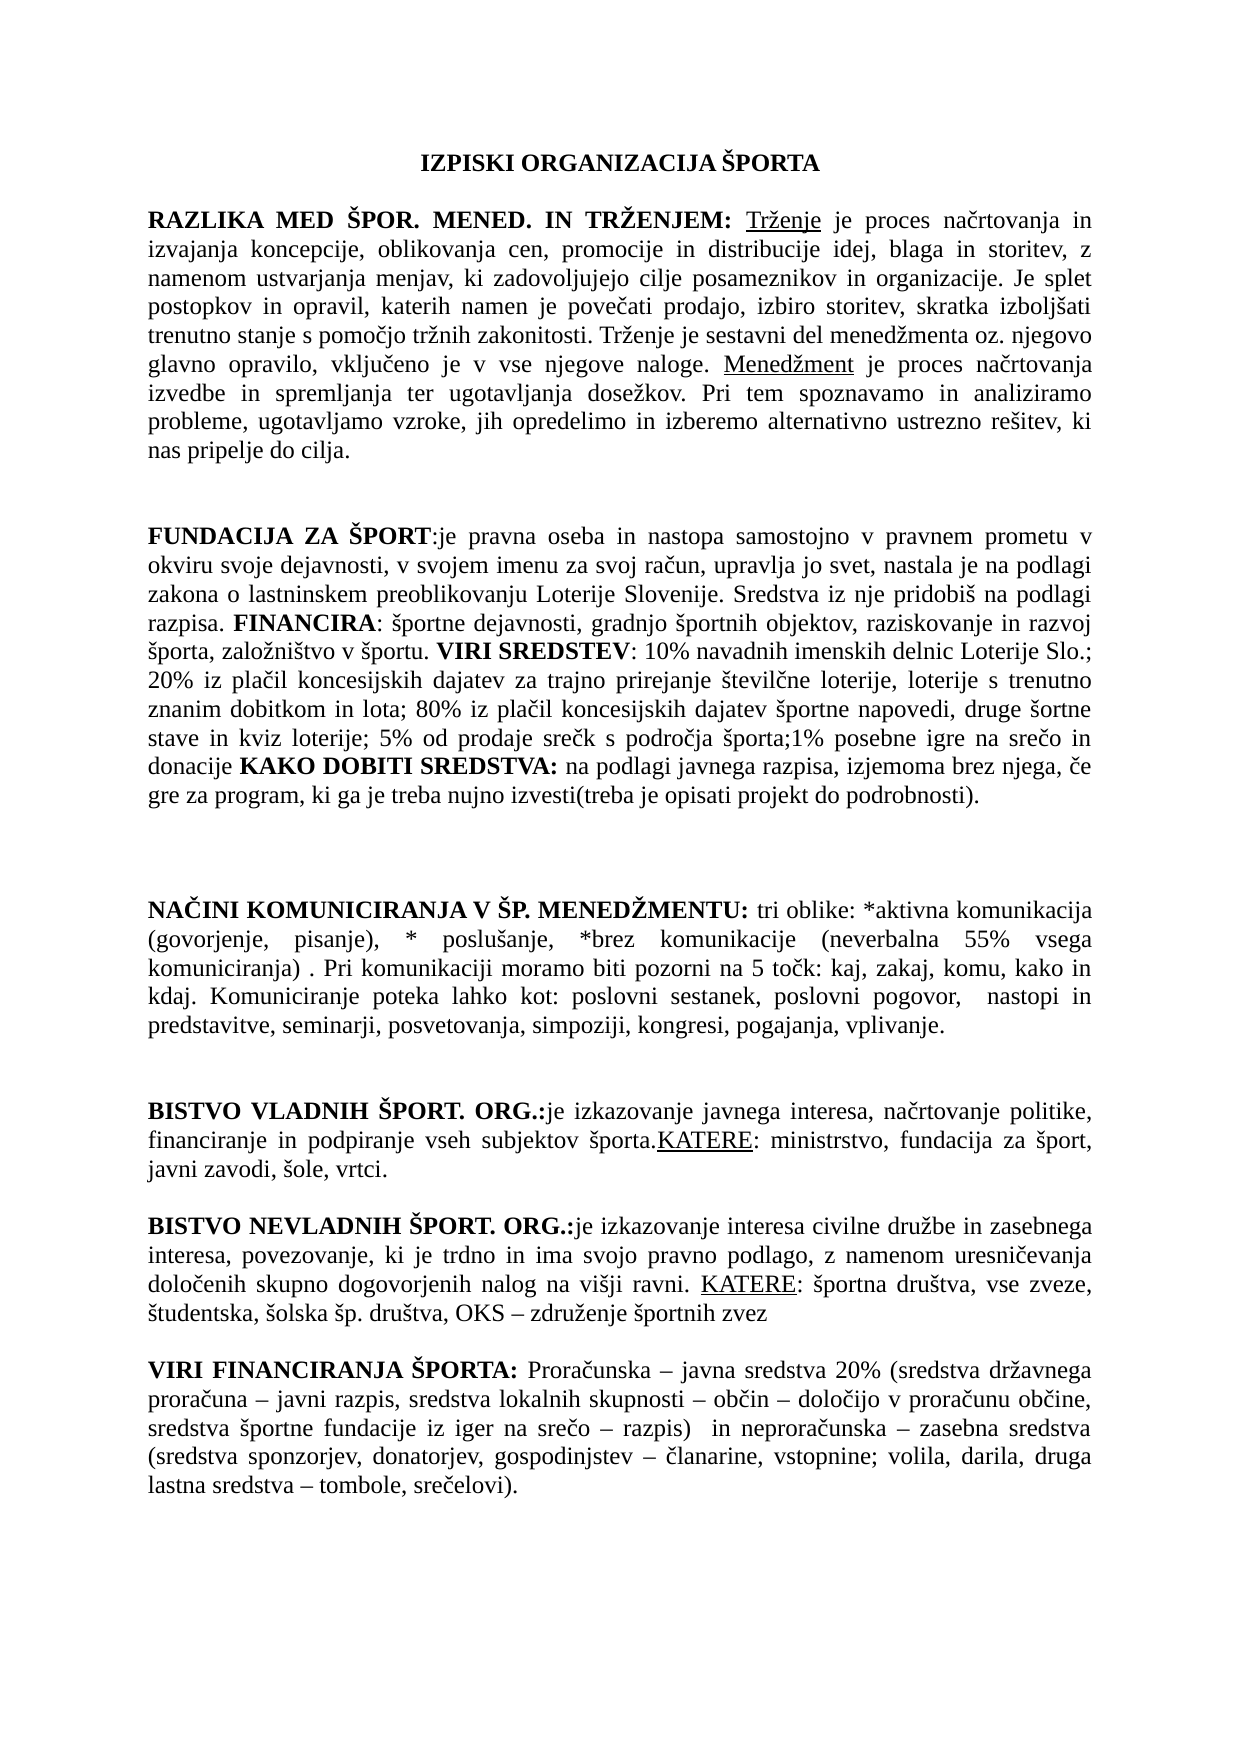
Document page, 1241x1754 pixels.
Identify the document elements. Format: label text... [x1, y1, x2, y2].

text VIRI FINANCIRANJA ŠPORTA: Proračunska – javna sredstva 20% (sredstva državnega proračuna – javni razpis, sredstva lokalnih skupnosti – občin – določijo v proračunu občine, sredstva športne fundacije iz iger na srečo – razpis) in neproračunska – zasebna sredstva (sredstva sponzorjev, donatorjev, gospodinjstev – članarine, vstopnine; volila, darila, druga lastna sredstva – tombole, srečelovi). [148, 1355, 1093, 1499]
text IZPISKI ORGANIZACIJA ŠPORTA [148, 148, 1093, 176]
text BISTVO VLADNIH ŠPORT. ORG.:je izkazovanje javnega interesa, načrtovanje politike, financiranje in podpiranje vseh subjektov športa.KATERE: ministrstvo, fundacija za šport, javni zavodi, šole, vrtci. [148, 1096, 1093, 1183]
text NAČINI KOMUNICIRANJA V ŠP. MENEDŽMENTU: tri oblike: *aktivna komunikacija (govorjenje, pisanje), * poslušanje, *brez komunikacije (neverbalna 55% vsega komuniciranja) . Pri komunikaciji moramo biti pozorni na 5 točk: kaj, zakaj, komu, kako in kdaj. Komuniciranje poteka lahko kot: poslovni sestanek, poslovni pogovor, nastopi in predstavitve, seminarji, posvetovanja, simpoziji, kongresi, pogajanja, vplivanje. [148, 895, 1093, 1039]
text RAZLIKA MED ŠPOR. MENED. IN TRŽENJEM: Trženje je proces načrtovanja in izvajanja koncepcije, oblikovanja cen, promocije in distribucije idej, blaga in storitev, z namenom ustvarjanja menjav, ki zadovoljujejo cilje posameznikov in organizacije. Je splet postopkov in opravil, katerih namen je povečati prodajo, izbiro storitev, skratka izboljšati trenutno stanje s pomočjo tržnih zakonitosti. Trženje je sestavni del menedžmenta oz. njegovo glavno opravilo, vključeno je v vse njegove naloge. Menedžment je proces načrtovanja izvedbe in spremljanja ter ugotavljanja dosežkov. Pri tem spoznavamo in analiziramo probleme, ugotavljamo vzroke, jih opredelimo in izberemo alternativno ustrezno rešitev, ki nas pripelje do cilja. [148, 205, 1093, 464]
text BISTVO NEVLADNIH ŠPORT. ORG.:je izkazovanje interesa civilne družbe in zasebnega interesa, povezovanje, ki je trdno in ima svojo pravno podlago, z namenom uresničevanja določenih skupno dogovorjenih nalog na višji ravni. KATERE: športna društva, vse zveze, študentska, šolska šp. društva, OKS – združenje športnih zvez [148, 1211, 1093, 1326]
text FUNDACIJA ZA ŠPORT:je pravna oseba in nastopa samostojno v pravnem prometu v okviru svoje dejavnosti, v svojem imenu za svoj račun, upravlja jo svet, nastala je na podlagi zakona o lastninskem preoblikovanju Loterije Slovenije. Sredstva iz nje pridobiš na podlagi razpisa. FINANCIRA: športne dejavnosti, gradnjo športnih objektov, raziskovanje in razvoj športa, založništvo v športu. VIRI SREDSTEV: 10% navadnih imenskih delnic Loterije Slo.; 20% iz plačil koncesijskih dajatev za trajno prirejanje številčne loterije, loterije s trenutno znanim dobitkom in lota; 80% iz plačil koncesijskih dajatev športne napovedi, druge šortne stave in kviz loterije; 5% od prodaje srečk s področja športa;1% posebne igre na srečo in donacije KAKO DOBITI SREDSTVA: na podlagi javnega razpisa, izjemoma brez njega, če gre za program, ki ga je treba nujno izvesti(treba je opisati projekt do podrobnosti). [148, 521, 1093, 809]
